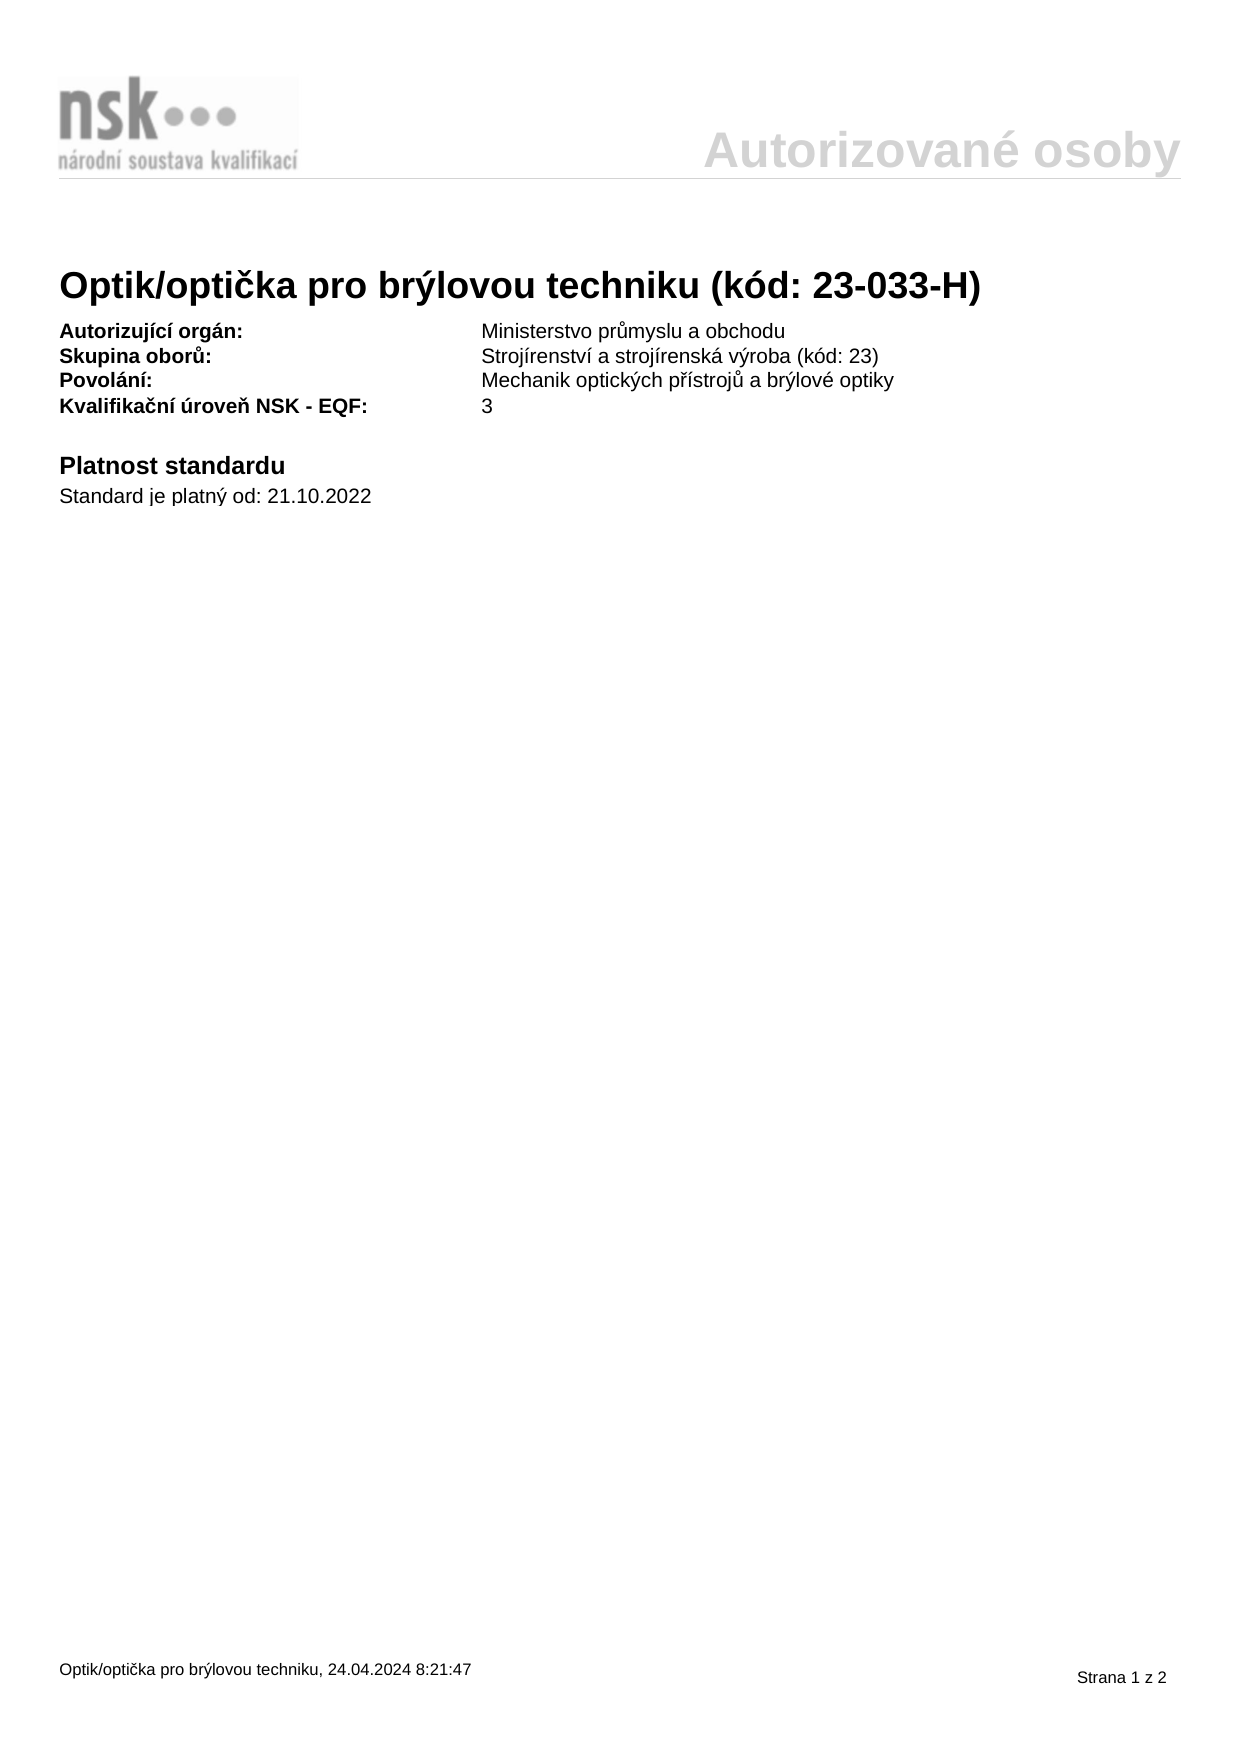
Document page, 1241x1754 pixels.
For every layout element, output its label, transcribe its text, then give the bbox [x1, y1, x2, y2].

table_cell [618, 172, 626, 178]
table_cell [59, 172, 119, 178]
table_cell [860, 307, 886, 319]
table_cell [626, 506, 860, 806]
table_cell [59, 179, 1181, 196]
table_cell [119, 418, 481, 447]
table_cell Strojírenství a strojírenská výroba (kód: 23) [481, 344, 1181, 368]
table_cell [886, 806, 1167, 1106]
table_cell [886, 1106, 1167, 1383]
table_cell Platnost standardu [59, 448, 1181, 483]
table_header Autorizované osoby [626, 59, 1181, 178]
table_cell Ministerstvo průmyslu a obchodu [481, 319, 1181, 344]
table_cell [886, 196, 1167, 224]
table_cell [1167, 1106, 1181, 1383]
table_cell [481, 806, 617, 1106]
table_cell [886, 1384, 1167, 1659]
table_cell [1167, 506, 1181, 806]
table_cell [886, 307, 1167, 319]
table_cell [860, 1106, 886, 1383]
table_cell [59, 307, 119, 319]
table_cell [886, 418, 1167, 447]
table_cell Autorizující orgán: [59, 319, 481, 343]
table_cell [481, 418, 617, 447]
table_cell [1167, 1660, 1181, 1696]
table_cell Standard je platný od: 21.10.2022 [59, 484, 1181, 506]
table_cell [481, 307, 617, 319]
table_cell [119, 196, 481, 224]
table_cell Povolání: [59, 368, 481, 392]
table_cell Skupina oborů: [59, 344, 481, 368]
table_cell Mechanik optických přístrojů a brýlové optiky [481, 368, 1181, 393]
table_cell [1167, 418, 1181, 447]
table_cell [626, 1106, 860, 1383]
table_cell [1167, 196, 1181, 224]
table_cell [59, 196, 119, 224]
table_cell [481, 172, 617, 178]
table_cell [860, 196, 886, 224]
table_cell [59, 1384, 119, 1659]
table_cell [618, 1384, 626, 1659]
table_cell [119, 506, 481, 806]
table_cell [119, 1106, 481, 1383]
table_cell [626, 418, 860, 447]
table_cell [119, 806, 481, 1106]
table_cell Optik/optička pro brýlovou techniku (kód: 23-033-H) [59, 224, 1181, 307]
table_cell [119, 172, 481, 178]
picture [57, 59, 619, 172]
table_header [619, 59, 626, 172]
table_cell [59, 806, 119, 1106]
table_cell [860, 506, 886, 806]
table_cell [119, 1384, 481, 1659]
table_cell Strana 1 z 2 [860, 1660, 1167, 1696]
table_cell Kvalifikační úroveň NSK - EQF: [59, 394, 481, 417]
table_cell [59, 1106, 119, 1383]
table_cell [626, 1384, 860, 1659]
table_cell [1167, 307, 1181, 319]
table_cell [626, 806, 860, 1106]
table_cell [59, 506, 119, 806]
table_cell [1167, 1384, 1181, 1659]
table_cell [618, 418, 626, 447]
table_cell [481, 1106, 617, 1383]
table_cell [59, 418, 119, 447]
table_cell [1167, 806, 1181, 1106]
table_cell [860, 1384, 886, 1659]
table_cell [626, 196, 860, 224]
table_cell [886, 506, 1167, 806]
table_cell [119, 307, 481, 319]
table_cell 3 [481, 394, 1181, 417]
table_cell [618, 307, 626, 319]
table_cell [481, 196, 617, 224]
table_cell [481, 506, 617, 806]
table_cell [481, 1384, 617, 1659]
table_cell [626, 307, 860, 319]
table_cell [618, 1106, 626, 1383]
table_cell [860, 418, 886, 447]
table_cell [618, 506, 626, 806]
table_cell [618, 806, 626, 1106]
table_cell Optik/optička pro brýlovou techniku, 24.04.2024 8:21:47 [59, 1660, 860, 1696]
table_cell [860, 806, 886, 1106]
table_cell [618, 196, 626, 224]
